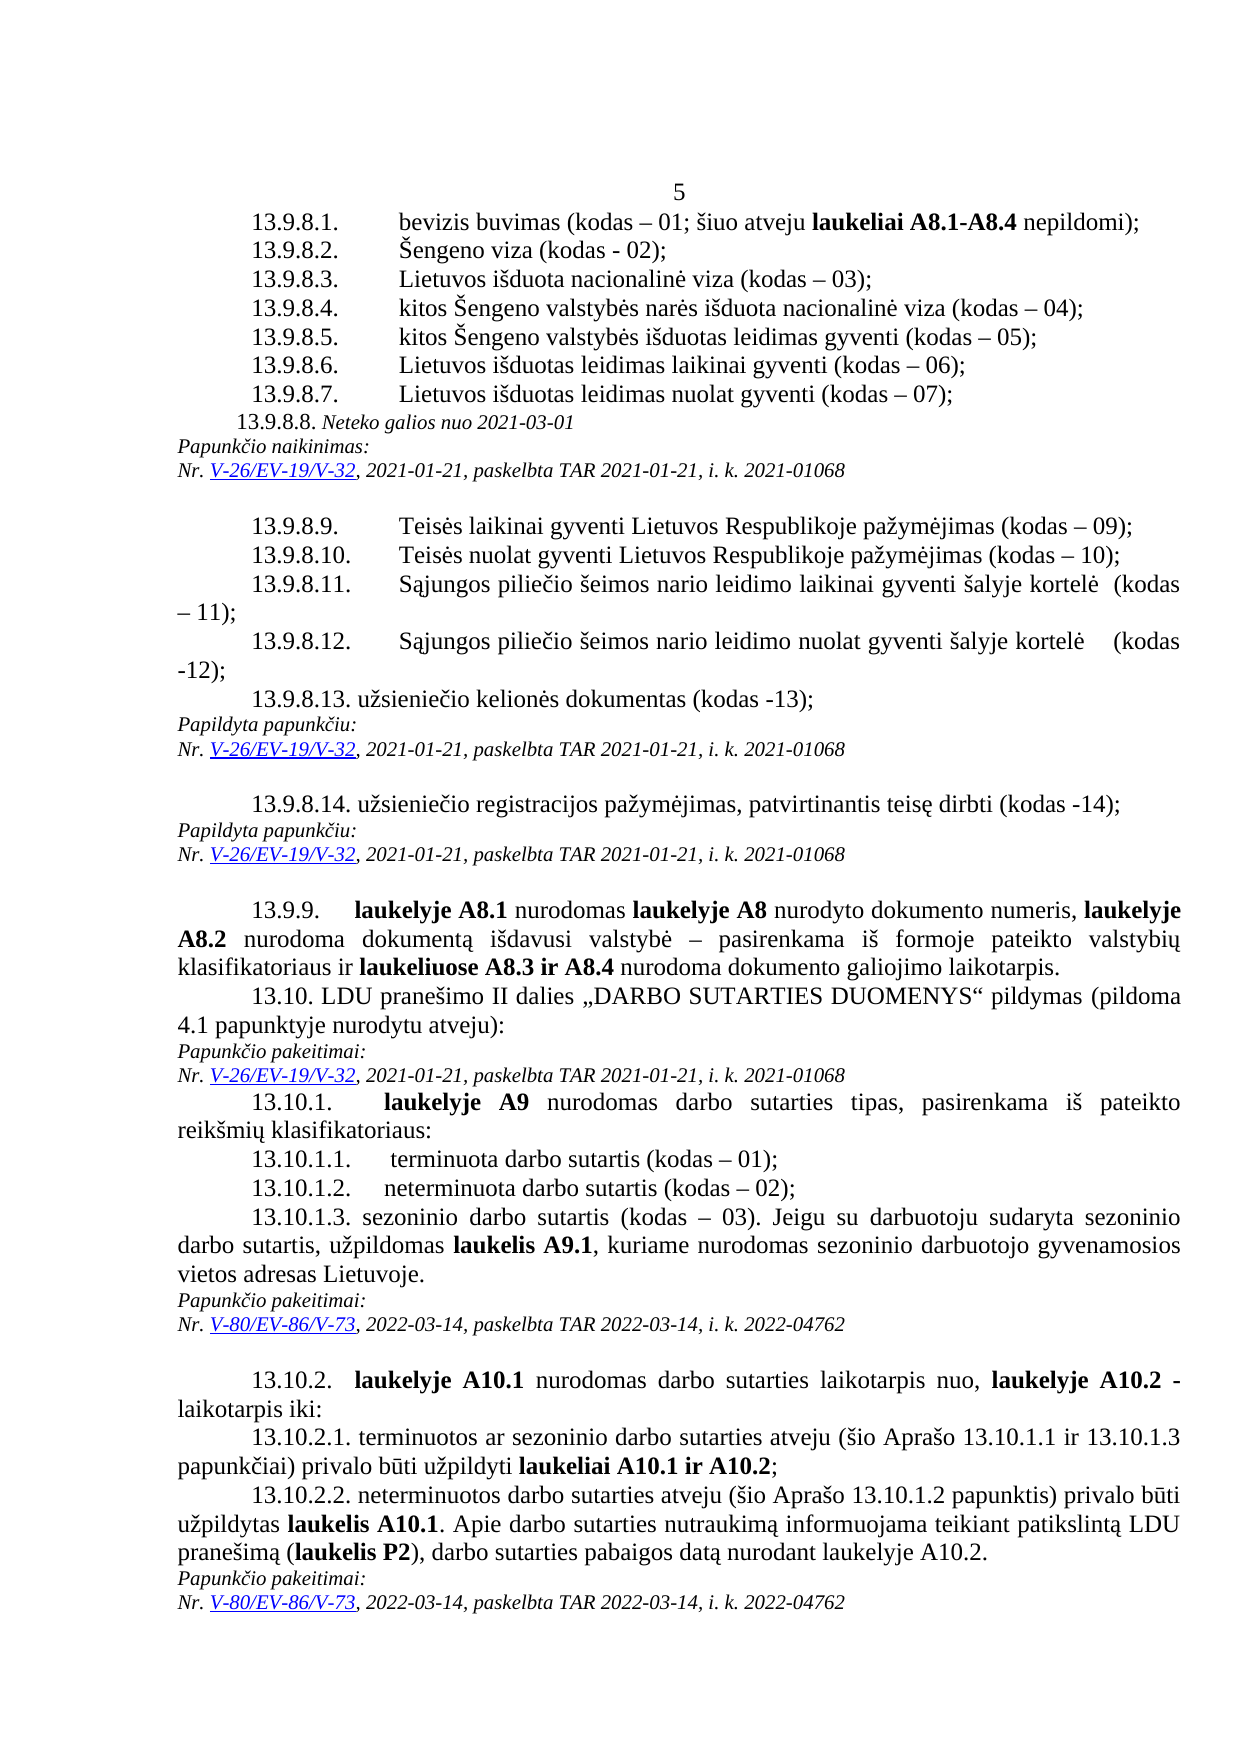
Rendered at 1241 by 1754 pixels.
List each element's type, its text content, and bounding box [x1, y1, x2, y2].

text 13.9.8.10. Teisės nuolat gyventi Lietuvos Respublikoje pažymėjimas (kodas – 10); [177, 540, 1181, 569]
text 13.10.2.1. terminuotos ar sezoninio darbo sutarties atveju (šio Aprašo 13.10.1.1 ir 13.10.1.3 papunkčiai) privalo būti užpildyti laukeliai A10.1 ir A10.2; [177, 1422, 1181, 1480]
text 13.10.2. laukelyje A10.1 nurodomas darbo sutarties laikotarpis nuo, laukelyje A10.2 - laikotarpis iki: [177, 1365, 1181, 1422]
text 13.9.8.13. užsieniečio kelionės dokumentas (kodas -13); [177, 684, 1181, 712]
text 13.9.8.8. Neteko galios nuo 2021-03-01 [177, 408, 1181, 434]
text 13.9.8.12. Sąjungos piliečio šeimos nario leidimo nuolat gyventi šalyje kortelė (kodas -12); [177, 626, 1181, 684]
text 13.9.8.3. Lietuvos išduota nacionalinė viza (kodas – 03); [177, 264, 1181, 293]
text Nr. V-26/EV-19/V-32, 2021-01-21, paskelbta TAR 2021-01-21, i. k. 2021-01068 [177, 1063, 1181, 1087]
text Papildyta papunkčiu: [177, 712, 1181, 736]
text 13.10.1. laukelyje A9 nurodomas darbo sutarties tipas, pasirenkama iš pateikto reikšmių klasifikatoriaus: [177, 1087, 1181, 1144]
text 13.9.8.2. Šengeno viza (kodas - 02); [177, 235, 1181, 264]
text Papunkčio naikinimas: [177, 434, 1181, 458]
text 13.10.1.1. terminuota darbo sutartis (kodas – 01); [177, 1144, 1181, 1173]
text 13.9.8.4. kitos Šengeno valstybės narės išduota nacionalinė viza (kodas – 04); [177, 293, 1181, 322]
text 13.10.1.2. neterminuota darbo sutartis (kodas – 02); [177, 1173, 1181, 1202]
text Nr. V-80/EV-86/V-73, 2022-03-14, paskelbta TAR 2022-03-14, i. k. 2022-04762 [177, 1590, 1181, 1614]
text Papunkčio pakeitimai: [177, 1039, 1181, 1063]
text Papunkčio pakeitimai: [177, 1566, 1181, 1590]
text Nr. V-26/EV-19/V-32, 2021-01-21, paskelbta TAR 2021-01-21, i. k. 2021-01068 [177, 736, 1181, 761]
text 13.9.8.14. užsieniečio registracijos pažymėjimas, patvirtinantis teisę dirbti (kodas -14); [177, 789, 1181, 818]
text 13.10.2.2. neterminuotos darbo sutarties atveju (šio Aprašo 13.10.1.2 papunktis) privalo būti užpildytas laukelis A10.1. Apie darbo sutarties nutraukimą informuojama teikiant patikslintą LDU pranešimą (laukelis P2), darbo sutarties pabaigos datą nurodant laukelyje A10.2. [177, 1480, 1181, 1566]
text 13.9.8.5. kitos Šengeno valstybės išduotas leidimas gyventi (kodas – 05); [177, 322, 1181, 350]
text Nr. V-80/EV-86/V-73, 2022-03-14, paskelbta TAR 2022-03-14, i. k. 2022-04762 [177, 1312, 1181, 1336]
text 13.10. LDU pranešimo II dalies „DARBO SUTARTIES DUOMENYS“ pildymas (pildoma 4.1 papunktyje nurodytu atveju): [177, 981, 1181, 1039]
text 13.9.8.11. Sąjungos piliečio šeimos nario leidimo laikinai gyventi šalyje kortelė (kodas – 11); [177, 569, 1181, 626]
text 13.9.8.6. Lietuvos išduotas leidimas laikinai gyventi (kodas – 06); [177, 350, 1181, 379]
text 13.9.9. laukelyje A8.1 nurodomas laukelyje A8 nurodyto dokumento numeris, laukelyje A8.2 nurodoma dokumentą išdavusi valstybė – pasirenkama iš formoje pateikto valstybių klasifikatoriaus ir laukeliuose A8.3 ir A8.4 nurodoma dokumento galiojimo laikotarpis. [177, 895, 1181, 981]
text Nr. V-26/EV-19/V-32, 2021-01-21, paskelbta TAR 2021-01-21, i. k. 2021-01068 [177, 842, 1181, 866]
text Papildyta papunkčiu: [177, 818, 1181, 842]
text 13.9.8.9. Teisės laikinai gyventi Lietuvos Respublikoje pažymėjimas (kodas – 09); [177, 511, 1181, 540]
text 13.9.8.7. Lietuvos išduotas leidimas nuolat gyventi (kodas – 07); [177, 379, 1181, 408]
text 13.9.8.1. bevizis buvimas (kodas – 01; šiuo atveju laukeliai A8.1-A8.4 nepildomi); [177, 207, 1181, 235]
text Nr. V-26/EV-19/V-32, 2021-01-21, paskelbta TAR 2021-01-21, i. k. 2021-01068 [177, 458, 1181, 482]
text 13.10.1.3. sezoninio darbo sutartis (kodas – 03). Jeigu su darbuotoju sudaryta sezoninio darbo sutartis, užpildomas laukelis A9.1, kuriame nurodomas sezoninio darbuotojo gyvenamosios vietos adresas Lietuvoje. [177, 1202, 1181, 1288]
text Papunkčio pakeitimai: [177, 1288, 1181, 1312]
